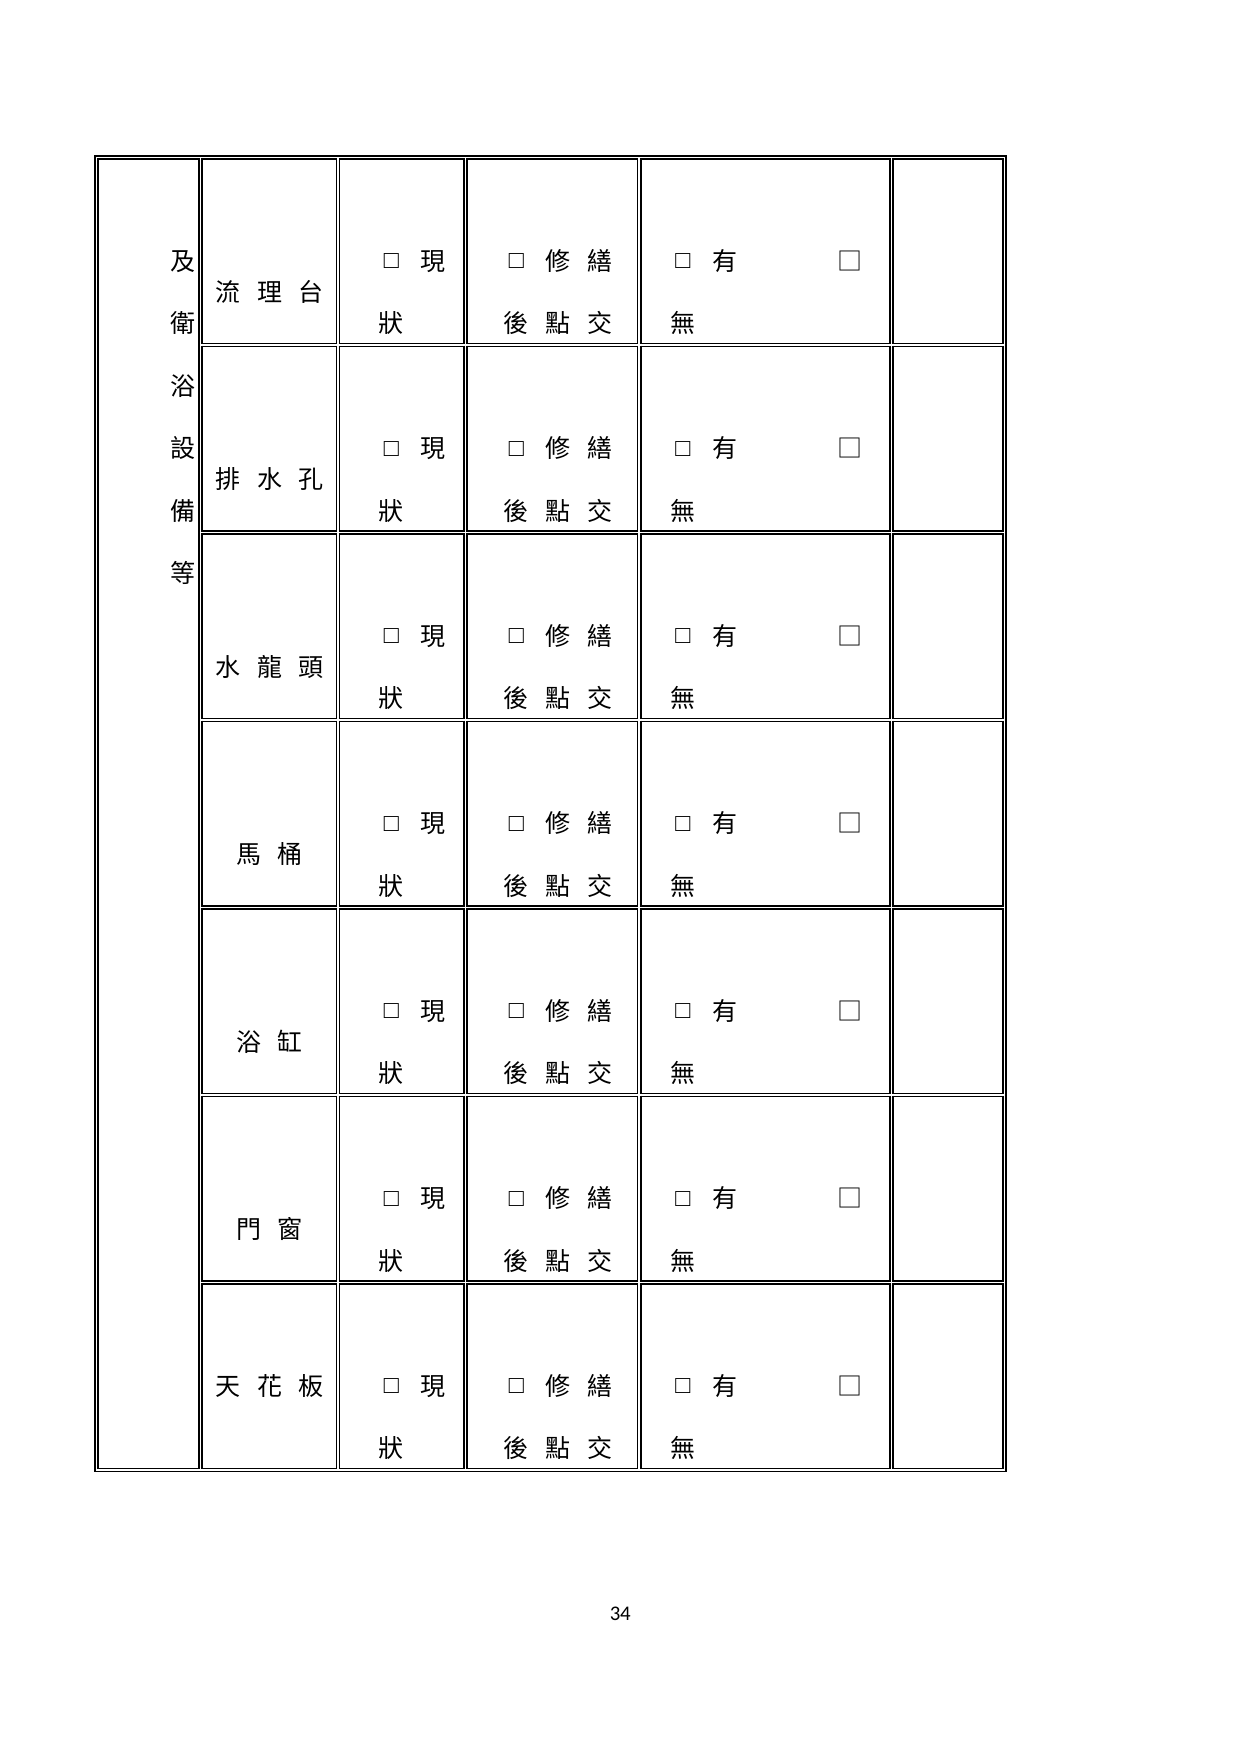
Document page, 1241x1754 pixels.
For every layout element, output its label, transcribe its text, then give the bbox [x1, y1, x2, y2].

table_cell □現狀 [340, 1097, 463, 1280]
table_cell □修繕後點交 [468, 347, 637, 530]
table_cell □現狀 [340, 1285, 463, 1467]
table_cell [88, 1280, 94, 1467]
table_cell 排水孔 [203, 347, 336, 530]
table_cell [894, 722, 1002, 905]
table_cell □現狀 [340, 910, 463, 1092]
table_cell [88, 1093, 94, 1280]
table_cell [894, 1097, 1002, 1280]
table_cell [894, 160, 1002, 342]
table_cell □現狀 [340, 347, 463, 530]
table_cell □修繕後點交 [468, 722, 637, 905]
table_cell 水龍頭 [203, 535, 336, 717]
table_cell [88, 155, 94, 342]
table_cell □修繕後點交 [468, 160, 637, 342]
table_cell [88, 343, 94, 530]
table_cell □有 □無 [642, 910, 889, 1092]
table_cell [88, 905, 94, 1092]
table_cell □修繕後點交 [468, 535, 637, 717]
table_cell 流理台 [203, 160, 336, 342]
table_cell [88, 530, 94, 717]
table_cell [894, 1285, 1002, 1467]
table_cell □有 □無 [642, 347, 889, 530]
table_cell 浴缸 [203, 910, 336, 1092]
table_cell □有 □無 [642, 1097, 889, 1280]
table_cell □修繕後點交 [468, 1285, 637, 1467]
table_cell □現狀 [340, 535, 463, 717]
table_cell □現狀 [340, 722, 463, 905]
table_cell □修繕後點交 [468, 910, 637, 1092]
table_cell □有 □無 [642, 160, 889, 342]
table_cell [894, 910, 1002, 1092]
table_cell □有 □無 [642, 722, 889, 905]
table_cell □有 □無 [642, 1285, 889, 1467]
table_cell 馬桶 [203, 722, 336, 905]
table_cell [894, 535, 1002, 717]
table_cell □有 □無 [642, 535, 889, 717]
table_cell 門窗 [203, 1097, 336, 1280]
table_cell □修繕後點交 [468, 1097, 637, 1280]
table_cell [894, 347, 1002, 530]
table_cell [88, 718, 94, 905]
table_cell □現狀 [340, 160, 463, 342]
table_cell 天花板 [203, 1285, 336, 1467]
table_cell 及衛浴設備等 [99, 160, 198, 1467]
